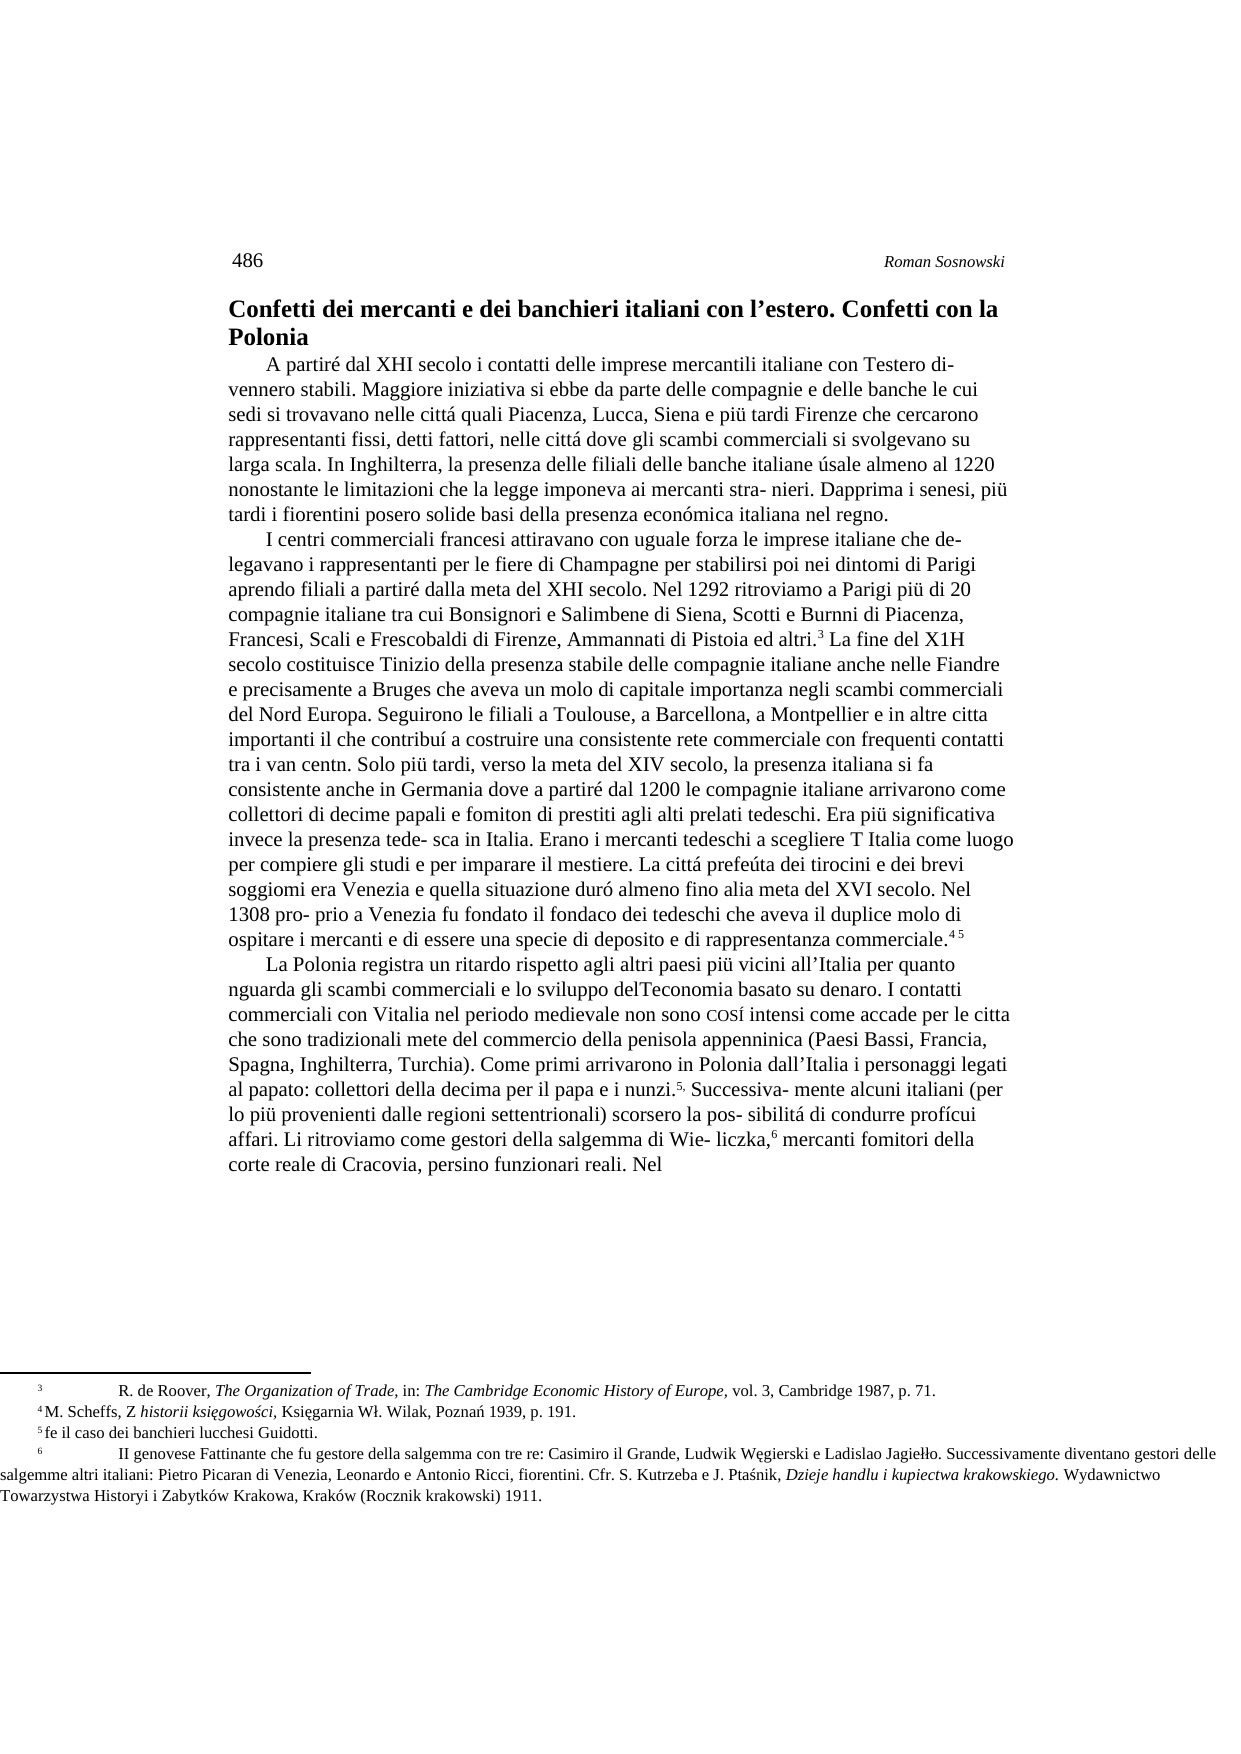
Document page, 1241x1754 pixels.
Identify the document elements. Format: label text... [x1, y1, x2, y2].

text R. de Roover, The Organization of Trade, in: The Cambridge Economic History of Europe, vol. 3, Cambridge 1987, p. 71. [0, 1379, 1241, 1400]
text I centri commerciali francesi attiravano con uguale forza le imprese italiane che de- legavano i rappresentanti per le fiere di Champagne per stabilirsi poi nei dintomi di Parigi aprendo filiali a partiré dalla meta del XHI secolo. Nel 1292 ritroviamo a Parigi piü di 20 compagnie italiane tra cui Bonsignori e Salimbene di Siena, Scotti e Burnni di Piacenza, Francesi, Scali e Frescobaldi di Firenze, Ammannati di Pistoia ed altri. La fine del X1H secolo costituisce Tinizio della presenza stabile delle compagnie italiane anche nelle Fiandre e precisamente a Bruges che aveva un molo di capitale importanza negli scambi commerciali del Nord Europa. Seguirono le filiali a Toulouse, a Barcellona, a Montpellier e in altre citta importanti il che contribuí a costruire una consistente rete commerciale con frequenti contatti tra i van centn. Solo piü tardi, verso la meta del XIV secolo, la presenza italiana si fa consistente anche in Germania dove a partiré dal 1200 le compagnie italiane arrivarono come collettori di decime papali e fomiton di prestiti agli alti prelati tedeschi. Era piü significativa invece la presenza tede- sca in Italia. Erano i mercanti tedeschi a scegliere T Italia come luogo per compiere gli studi e per imparare il mestiere. La cittá prefeúta dei tirocini e dei brevi soggiomi era Venezia e quella situazione duró almeno fino alia meta del XVI secolo. Nel 1308 pro- prio a Venezia fu fondato il fondaco dei tedeschi che aveva il duplice molo di ospitare i mercanti e di essere una specie di deposito e di rappresentanza commerciale. [228, 526, 1014, 951]
text La Polonia registra un ritardo rispetto agli altri paesi piü vicini all’Italia per quanto nguarda gli scambi commerciali e lo sviluppo delTeconomia basato su denaro. I contatti commerciali con Vitalia nel periodo medievale non sono cosí intensi come accade per le citta che sono tradizionali mete del commercio della penisola appenninica (Paesi Bassi, Francia, Spagna, Inghilterra, Turchia). Come primi arrivarono in Polonia dall’Italia i personaggi legati al papato: collettori della decima per il papa e i nunzi.5, Successiva- mente alcuni italiani (per lo piü provenienti dalle regioni settentrionali) scorsero la pos- sibilitá di condurre profícui affari. Li ritroviamo come gestori della salgemma di Wie- liczka, mercanti fomitori della corte reale di Cracovia, persino funzionari reali. Nel [228, 951, 1014, 1176]
text A partiré dal XHI secolo i contatti delle imprese mercantili italiane con Testero di- vennero stabili. Maggiore iniziativa si ebbe da parte delle compagnie e delle banche le cui sedi si trovavano nelle cittá quali Piacenza, Lucca, Siena e piü tardi Firenze che cercarono rappresentanti fissi, detti fattori, nelle cittá dove gli scambi commerciali si svolgevano su larga scala. In Inghilterra, la presenza delle filiali delle banche italiane úsale almeno al 1220 nonostante le limitazioni che la legge imponeva ai mercanti stra- nieri. Dapprima i senesi, piü tardi i fiorentini posero solide basi della presenza económi­ca italiana nel regno. [228, 351, 1014, 526]
text fe il caso dei banchieri lucchesi Guidotti. [0, 1421, 1241, 1442]
text M. Scheffs, Z historii księgowości, Księgarnia Wł. Wilak, Poznań 1939, p. 191. [0, 1400, 1241, 1421]
subtitle Confetti dei mercanti e dei banchieri italiani con l’estero. Confetti con la Polonia [228, 294, 1014, 351]
text II genovese Fattinante che fu gestore della salgemma con tre re: Casimiro il Grande, Ludwik Węgierski e Ladislao Jagiełło. Successivamente diventano gestori delle salgemme altri italiani: Pietro Picaran di Venezia, Leonardo e Antonio Ricci, fiorentini. Cfr. S. Kutrzeba e J. Ptaśnik, Dzieje handlu i kupiectwa krakowskiego. Wydawnictwo Towarzystwa Historyi i Zabytków Krakowa, Kraków (Rocznik krakowski) 1911. [0, 1442, 1241, 1505]
